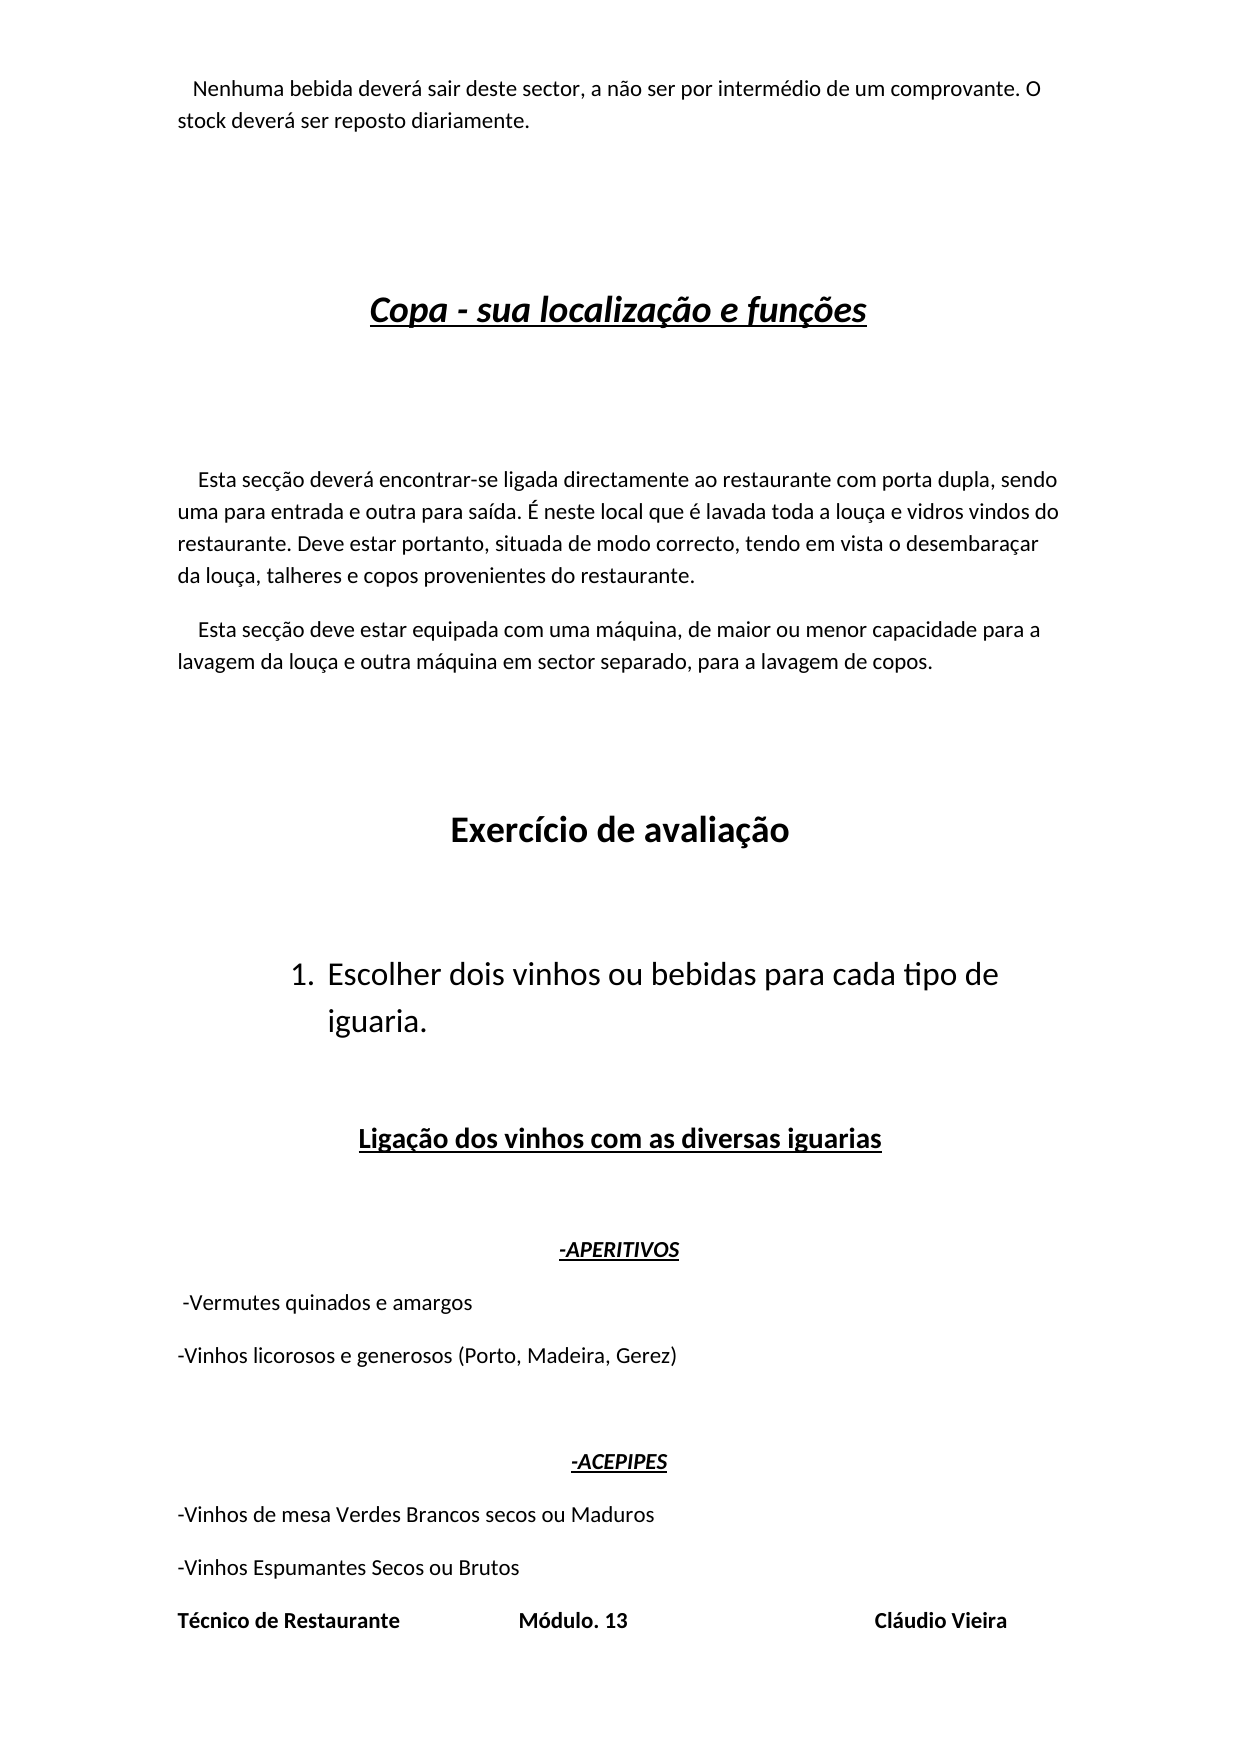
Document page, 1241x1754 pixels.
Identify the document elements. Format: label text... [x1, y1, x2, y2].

text Exercício de avaliação [177, 806, 1063, 852]
text -ACEPIPES [177, 1447, 1063, 1475]
text -APERITIVOS [177, 1235, 1063, 1263]
text Copa - sua localização e funções [177, 286, 1063, 331]
text Nenhuma bebida deverá sair deste sector, a não ser por intermédio de um comprovante. O stock deverá ser reposto diariamente. [177, 74, 1063, 134]
text -Vinhos de mesa Verdes Brancos secos ou Maduros [177, 1500, 1063, 1528]
text -Vermutes quinados e amargos [177, 1288, 1063, 1316]
text Esta secção deve estar equipada com uma máquina, de maior ou menor capacidade para a lavagem da louça e outra máquina em sector separado, para a lavagem de copos. [177, 615, 1063, 675]
text -Vinhos licorosos e generosos (Porto, Madeira, Gerez) [177, 1341, 1063, 1369]
text -Vinhos Espumantes Secos ou Brutos [177, 1553, 1063, 1581]
text Esta secção deverá encontrar-se ligada directamente ao restaurante com porta dupla, sendo uma para entrada e outra para saída. É neste local que é lavada toda a louça e vidros vindos do restaurante. Deve estar portanto, situada de modo correcto, tendo em vista o desembaraçar da louça, talheres e copos provenientes do restaurante. [177, 465, 1063, 590]
text Ligação dos vinhos com as diversas iguarias [177, 1120, 1063, 1156]
list Escolher dois vinhos ou bebidas para cada tipo de iguaria. [290, 953, 1063, 1041]
